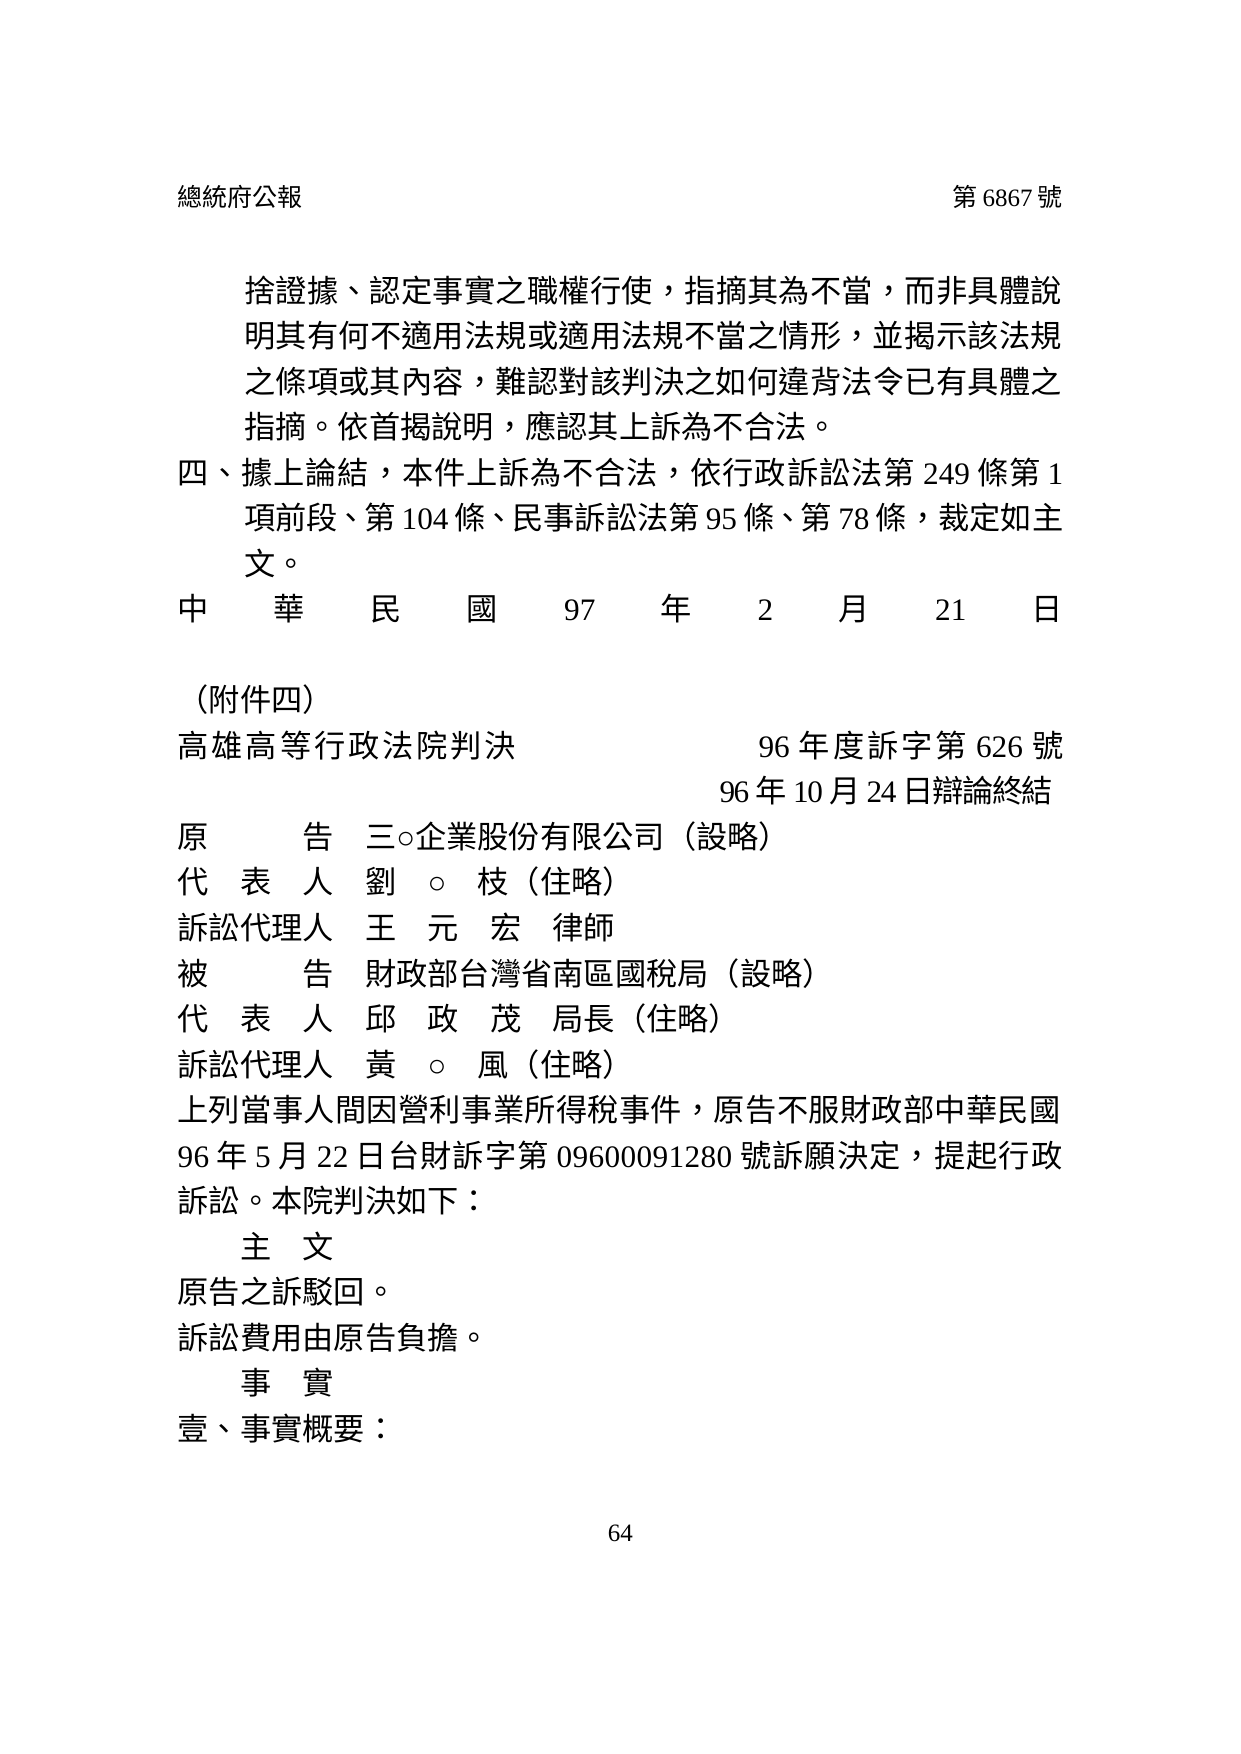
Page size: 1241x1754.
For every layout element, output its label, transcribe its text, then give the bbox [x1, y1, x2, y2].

text 上列當事人間因營利事業所得稅事件，原告不服財政部中華民國96年5月22日台財訴字第09600091280號訴願決定，提起行政訴訟。本院判決如下： [177, 1085, 1063, 1222]
text 被 告 財政部台灣省南區國稅局（設略） [177, 949, 1063, 994]
text 捨證據、認定事實之職權行使，指摘其為不當，而非具體說明其有何不適用法規或適用法規不當之情形，並揭示該法規之條項或其內容，難認對該判決之如何違背法令已有具體之指摘。依首揭說明，應認其上訴為不合法。 [177, 266, 1063, 448]
text 訴訟費用由原告負擔。 [177, 1313, 1063, 1358]
text 訴訟代理人 王 元 宏 律師 [177, 903, 1063, 949]
text 代 表 人 劉 ○ 枝（住略） [177, 858, 1063, 903]
text 訴訟代理人 黃 ○ 風（住略） [177, 1040, 1063, 1085]
text 事 實 [177, 1358, 1063, 1404]
text 96年10月24日辯論終結 [177, 767, 1054, 812]
text 原 告 三○企業股份有限公司（設略） [177, 812, 1063, 858]
text 四、據上論結，本件上訴為不合法，依行政訴訟法第249條第1項前段、第104條、民事訴訟法第95條、第78條，裁定如主文。 [177, 448, 1063, 584]
text （附件四） [177, 676, 1063, 721]
text 壹、事實概要： [177, 1404, 1063, 1449]
text 高雄高等行政法院判決 96年度訴字第626號 [177, 721, 1063, 767]
text 原告之訴駁回。 [177, 1267, 1063, 1313]
text 代 表 人 邱 政 茂 局長（住略） [177, 994, 1063, 1040]
text 主 文 [177, 1222, 1063, 1267]
text 中 華 民 國 97 年 2 月 21 日 [177, 584, 1063, 630]
